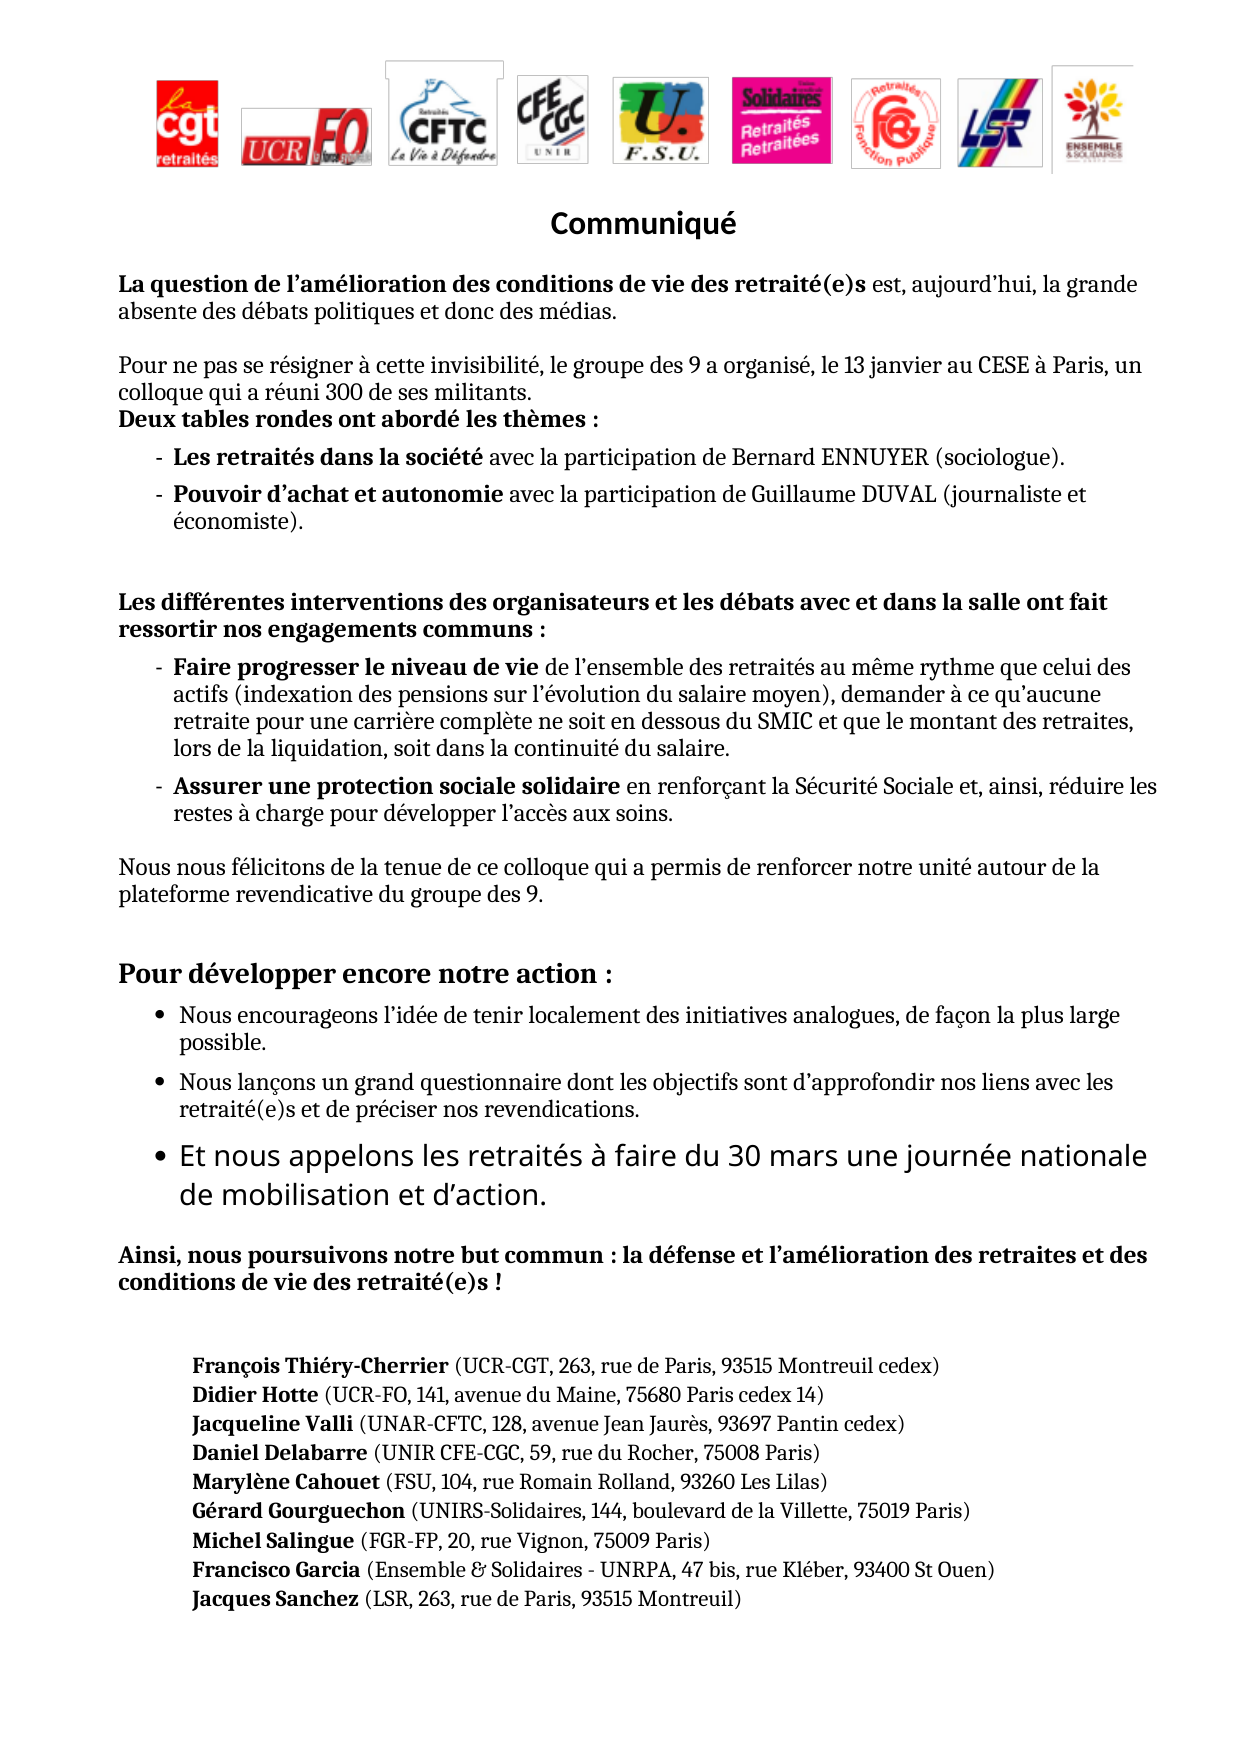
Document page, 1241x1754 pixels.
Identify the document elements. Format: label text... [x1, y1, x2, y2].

text François Thiéry-Cherrier (UCR-CGT, 263, rue de Paris, 93515 Montreuil cedex) [192, 1350, 1169, 1379]
list Faire progresser le niveau de vie de l’ensemble des retraités au même rythme que celui des actifs (indexation des pensions sur l’évolution du salaire moyen), demander à ce qu’aucune retraite pour une carrière complète ne soit en dessous du SMIC et que le montant des retraites, lors de la liquidation, soit dans la continuité du salaire. [155, 654, 1169, 762]
list Les retraités dans la société avec la participation de Bernard ENNUYER (sociologue). [155, 443, 1169, 470]
list Assurer une protection sociale solidaire en renforçant la Sécurité Sociale et, ainsi, réduire les restes à charge pour développer l’accès aux soins. [155, 772, 1169, 827]
text Francisco Garcia (Ensemble & Solidaires - UNRPA, 47 bis, rue Kléber, 93400 St Ouen) [192, 1554, 1169, 1583]
text Communiqué [118, 202, 1169, 242]
text La question de l’amélioration des conditions de vie des retraité(e)s est, aujourd’hui, la grande absente des débats politiques et donc des médias. [118, 270, 1169, 324]
text Daniel Delabarre (UNIR CFE-CGC, 59, rue du Rocher, 75008 Paris) [192, 1437, 1169, 1466]
list Pouvoir d’achat et autonomie avec la participation de Guillaume DUVAL (journaliste et économiste). [155, 481, 1169, 535]
text Ainsi, nous poursuivons notre but commun : la défense et l’amélioration des retraites et des conditions de vie des retraité(e)s ! [118, 1241, 1169, 1296]
text Pour développer encore notre action : [118, 962, 1169, 989]
text Michel Salingue (FGR-FP, 20, rue Vignon, 75009 Paris) [192, 1525, 1169, 1554]
list Nous lançons un grand questionnaire dont les objectifs sont d’approfondir nos liens avec les retraité(e)s et de préciser nos revendications. [155, 1068, 1169, 1122]
text Didier Hotte (UCR-FO, 141, avenue du Maine, 75680 Paris cedex 14) [192, 1379, 1169, 1408]
text Nous nous félicitons de la tenue de ce colloque qui a permis de renforcer notre unité autour de la plateforme revendicative du groupe des 9. [118, 854, 1169, 908]
text Marylène Cahouet (FSU, 104, rue Romain Rolland, 93260 Les Lilas) [192, 1466, 1169, 1496]
text Les différentes interventions des organisateurs et les débats avec et dans la salle ont fait ressortir nos engagements communs : [118, 589, 1169, 643]
text Jacques Sanchez (LSR, 263, rue de Paris, 93515 Montreuil) [192, 1583, 1169, 1612]
list Nous encourageons l’idée de tenir localement des initiatives analogues, de façon la plus large possible. [155, 1002, 1169, 1056]
list Et nous appelons les retraités à faire du 30 mars une journée nationale de mobilisation et d’action. [155, 1135, 1169, 1214]
text Gérard Gourguechon (UNIRS-Solidaires, 144, boulevard de la Villette, 75019 Paris) [192, 1496, 1169, 1525]
text Jacqueline Valli (UNAR-CFTC, 128, avenue Jean Jaurès, 93697 Pantin cedex) [192, 1408, 1169, 1437]
text Pour ne pas se résigner à cette invisibilité, le groupe des 9 a organisé, le 13 janvier au CESE à Paris, un colloque qui a réuni 300 de ses militants. Deux tables rondes ont abordé les thèmes : [118, 352, 1169, 433]
